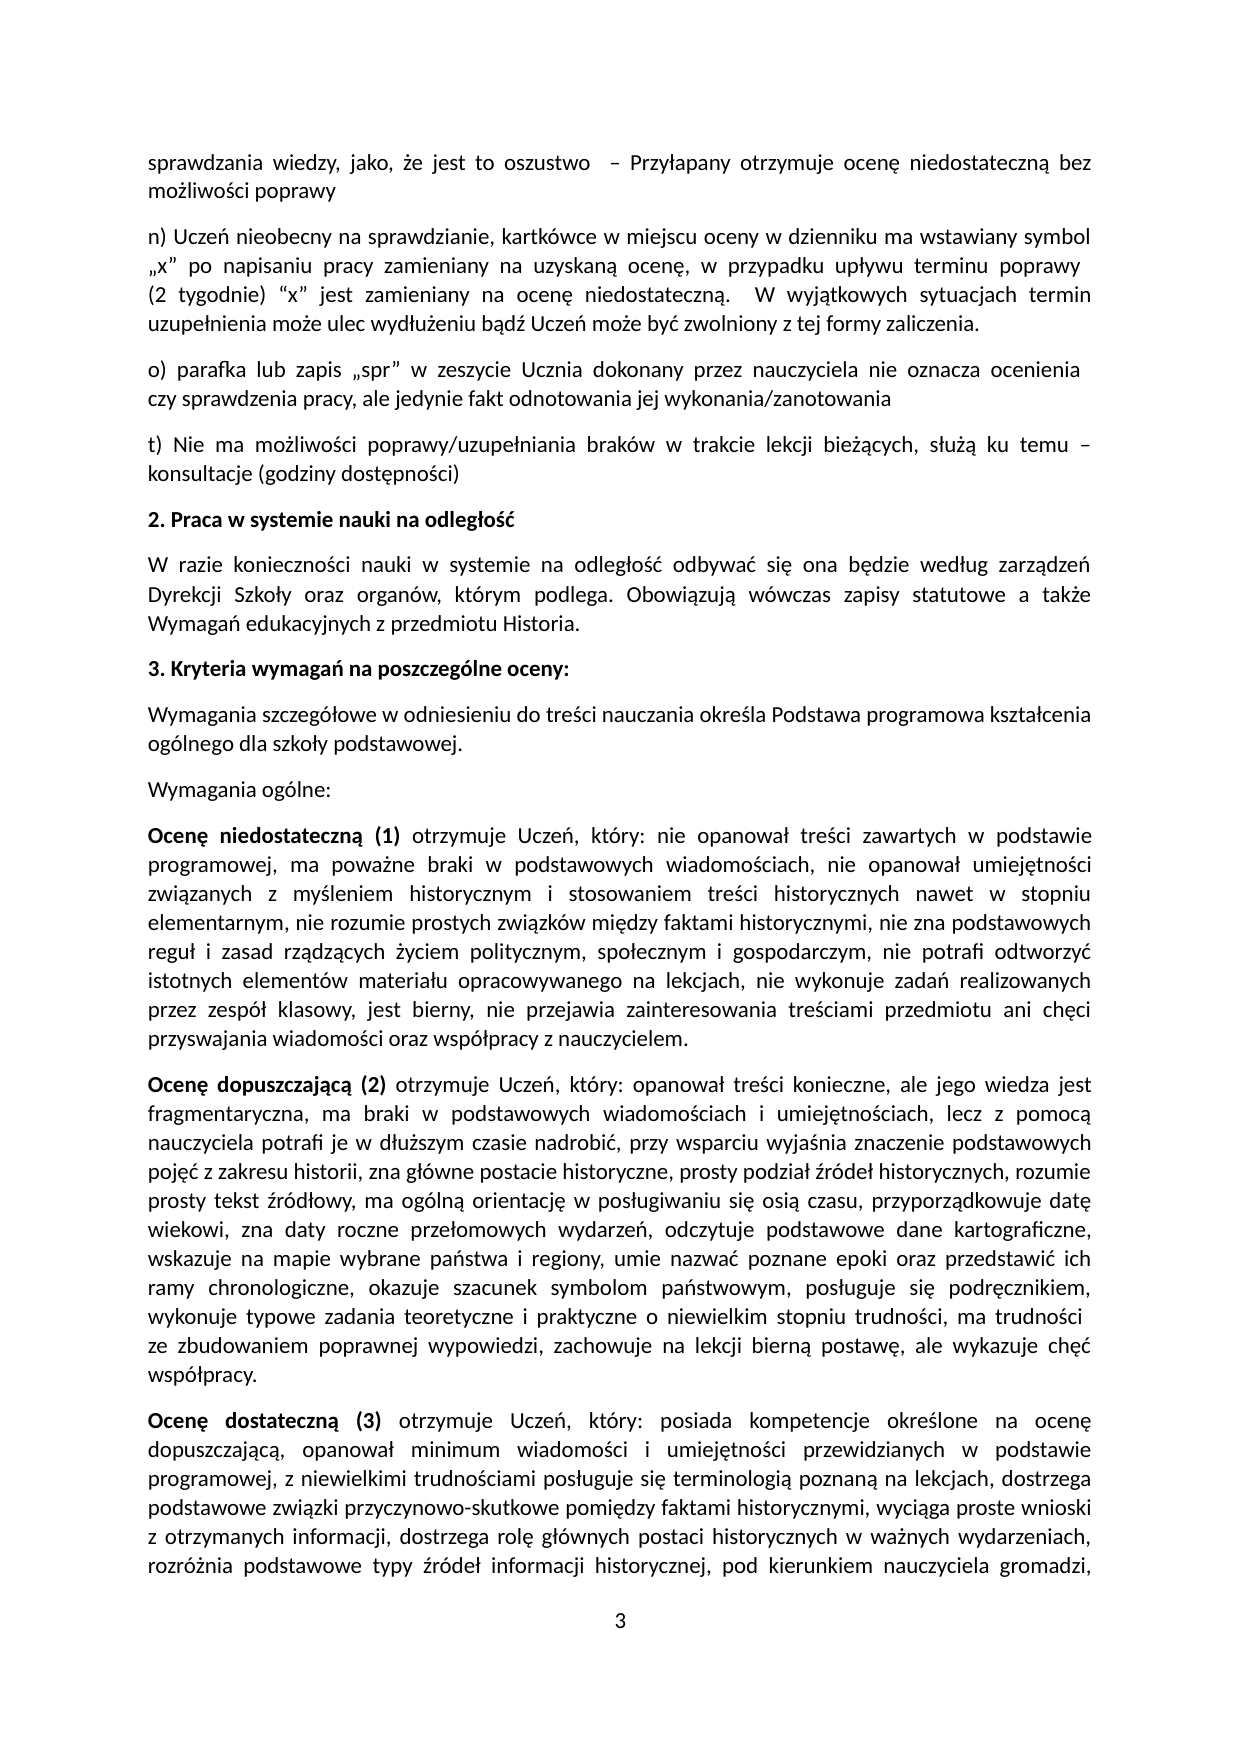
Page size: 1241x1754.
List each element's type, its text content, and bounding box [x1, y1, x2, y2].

text o) parafka lub zapis „spr” w zeszycie Ucznia dokonany przez nauczyciela nie oznacza ocenienia czy sprawdzenia pracy, ale jedynie fakt odnotowania jej wykonania/zanotowania [148, 355, 1093, 412]
text Ocenę dopuszczającą (2) otrzymuje Uczeń, który: opanował treści konieczne, ale jego wiedza jest fragmentaryczna, ma braki w podstawowych wiadomościach i umiejętnościach, lecz z pomocą nauczyciela potrafi je w dłuższym czasie nadrobić, przy wsparciu wyjaśnia znaczenie podstawowych pojęć z zakresu historii, zna główne postacie historyczne, prosty podział źródeł historycznych, rozumie prosty tekst źródłowy, ma ogólną orientację w posługiwaniu się osią czasu, przyporządkowuje datę wiekowi, zna daty roczne przełomowych wydarzeń, odczytuje podstawowe dane kartograficzne, wskazuje na mapie wybrane państwa i regiony, umie nazwać poznane epoki oraz przedstawić ich ramy chronologiczne, okazuje szacunek symbolom państwowym, posługuje się podręcznikiem, wykonuje typowe zadania teoretyczne i praktyczne o niewielkim stopniu trudności, ma trudności ze zbudowaniem poprawnej wypowiedzi, zachowuje na lekcji bierną postawę, ale wykazuje chęć współpracy. [148, 1070, 1093, 1388]
text Ocenę niedostateczną (1) otrzymuje Uczeń, który: nie opanował treści zawartych w podstawie programowej, ma poważne braki w podstawowych wiadomościach, nie opanował umiejętności związanych z myśleniem historycznym i stosowaniem treści historycznych nawet w stopniu elementarnym, nie rozumie prostych związków między faktami historycznymi, nie zna podstawowych reguł i zasad rządzących życiem politycznym, społecznym i gospodarczym, nie potrafi odtworzyć istotnych elementów materiału opracowywanego na lekcjach, nie wykonuje zadań realizowanych przez zespół klasowy, jest bierny, nie przejawia zainteresowania treściami przedmiotu ani chęci przyswajania wiadomości oraz współpracy z nauczycielem. [148, 821, 1093, 1052]
text W razie konieczności nauki w systemie na odległość odbywać się ona będzie według zarządzeń Dyrekcji Szkoły oraz organów, którym podlega. Obowiązują wówczas zapisy statutowe a także Wymagań edukacyjnych z przedmiotu Historia. [148, 551, 1093, 637]
text 3. Kryteria wymagań na poszczególne oceny: [148, 654, 1093, 682]
text t) Nie ma możliwości poprawy/uzupełniania braków w trakcie lekcji bieżących, służą ku temu – konsultacje (godziny dostępności) [148, 430, 1093, 487]
text 2. Praca w systemie nauki na odległość [148, 505, 1093, 533]
text Wymagania ogólne: [148, 775, 1093, 803]
text Ocenę dostateczną (3) otrzymuje Uczeń, który: posiada kompetencje określone na ocenę dopuszczającą, opanował minimum wiadomości i umiejętności przewidzianych w podstawie programowej, z niewielkimi trudnościami posługuje się terminologią poznaną na lekcjach, dostrzega podstawowe związki przyczynowo-skutkowe pomiędzy faktami historycznymi, wyciąga proste wnioski z otrzymanych informacji, dostrzega rolę głównych postaci historycznych w ważnych wydarzeniach, rozróżnia podstawowe typy źródeł informacji historycznej, pod kierunkiem nauczyciela gromadzi, [148, 1406, 1093, 1579]
text sprawdzania wiedzy, jako, że jest to oszustwo – Przyłapany otrzymuje ocenę niedostateczną bez możliwości poprawy [148, 148, 1093, 205]
text n) Uczeń nieobecny na sprawdzianie, kartkówce w miejscu oceny w dzienniku ma wstawiany symbol „x” po napisaniu pracy zamieniany na uzyskaną ocenę, w przypadku upływu terminu poprawy (2 tygodnie) “x” jest zamieniany na ocenę niedostateczną. W wyjątkowych sytuacjach termin uzupełnienia może ulec wydłużeniu bądź Uczeń może być zwolniony z tej formy zaliczenia. [148, 222, 1093, 338]
text Wymagania szczegółowe w odniesieniu do treści nauczania określa Podstawa programowa kształcenia ogólnego dla szkoły podstawowej. [148, 700, 1093, 757]
